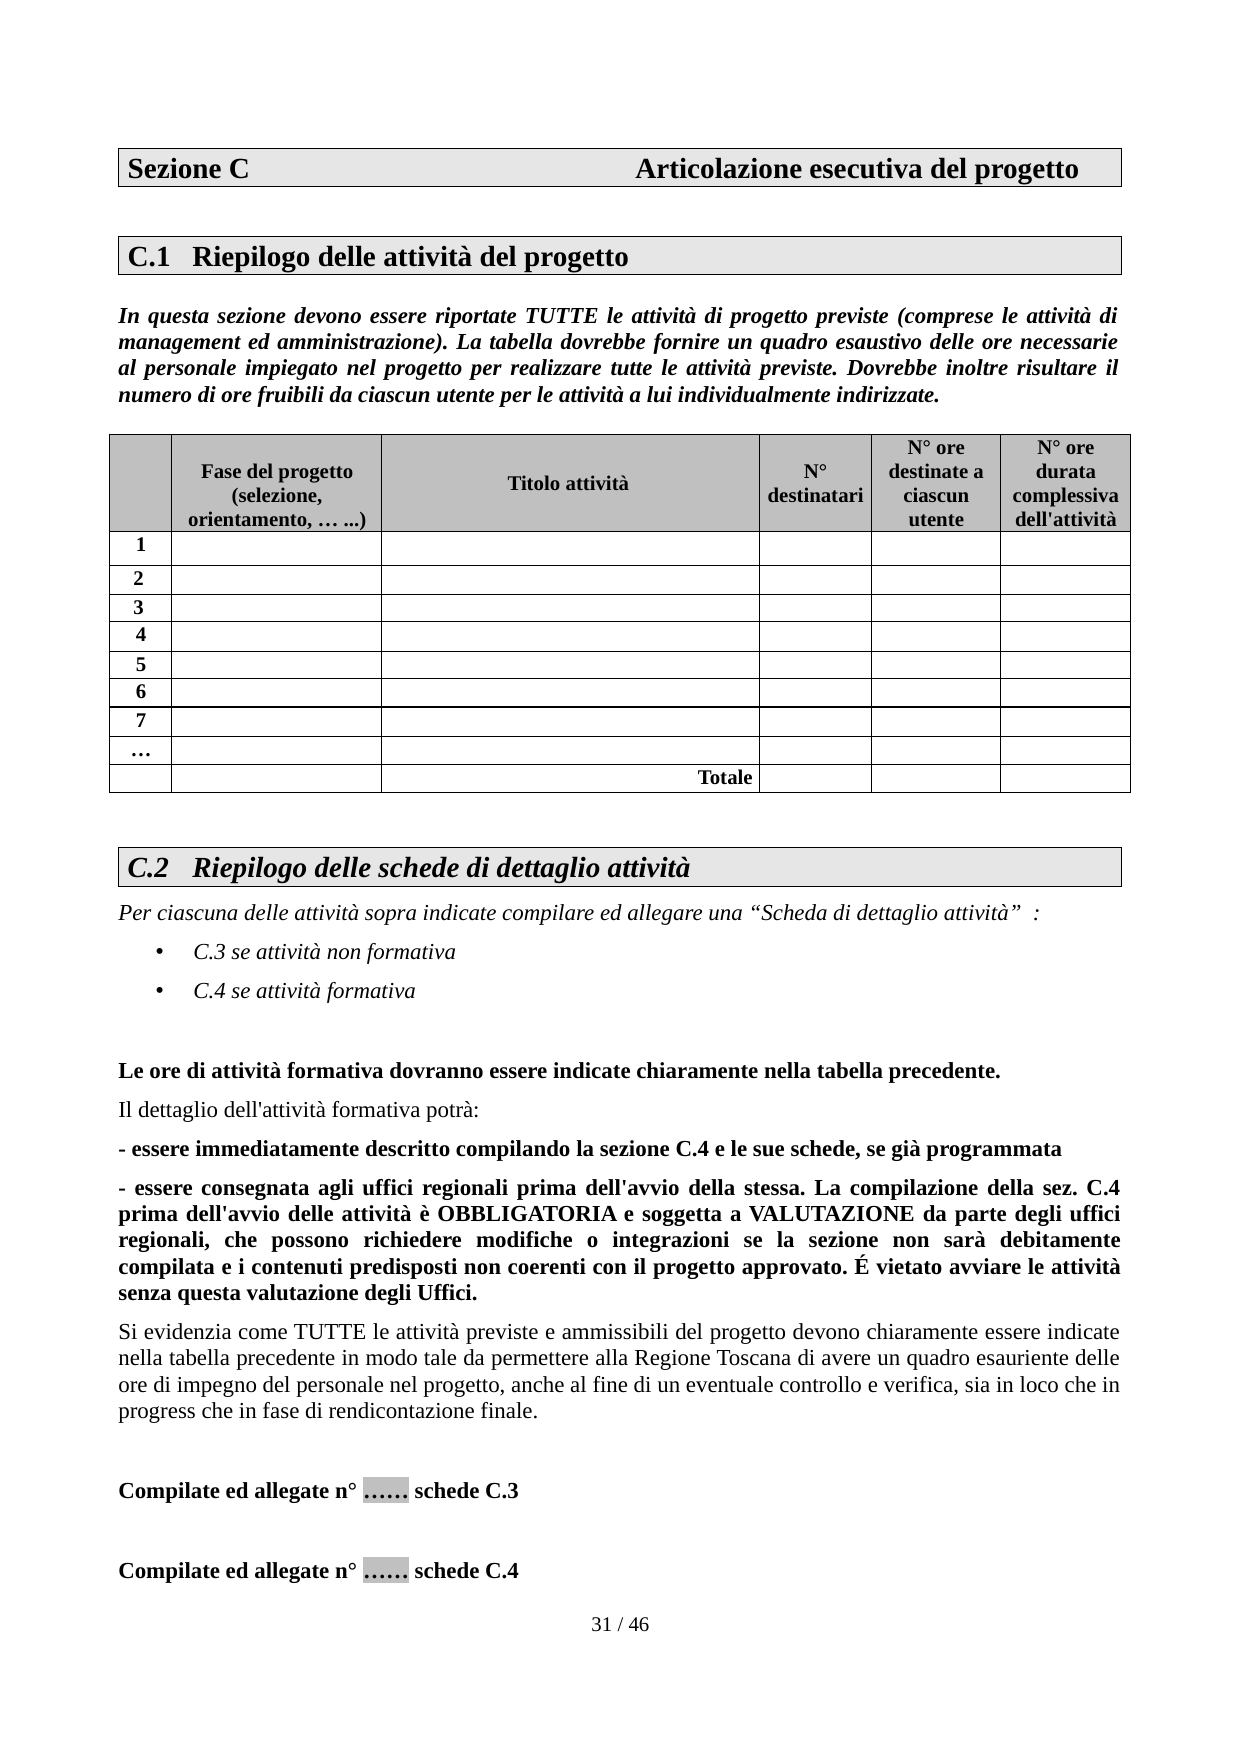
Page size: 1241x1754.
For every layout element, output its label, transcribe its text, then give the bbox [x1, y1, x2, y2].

table_cell [760, 566, 871, 593]
table_cell [382, 708, 759, 736]
table_cell 7 [110, 708, 171, 736]
table_cell [760, 622, 871, 651]
text Il dettaglio dell'attività formativa potrà: [118, 1096, 1122, 1122]
table_cell [760, 595, 871, 621]
table_cell [760, 708, 871, 736]
table_cell [110, 765, 171, 792]
table_cell [172, 652, 381, 678]
table_cell [1001, 622, 1130, 651]
text - essere immediatamente descritto compilando la sezione C.4 e le sue schede, se già programmata [118, 1135, 1122, 1161]
table_cell [1001, 595, 1130, 621]
table_cell [382, 595, 759, 621]
table_header N° ore durata complessiva dell'attività [1001, 435, 1130, 531]
table_cell 2 [110, 566, 171, 593]
table_cell [382, 737, 759, 764]
table_cell [172, 622, 381, 651]
table_cell [382, 679, 759, 706]
table_cell [760, 652, 871, 678]
table_cell [872, 765, 1000, 792]
text Compilate ed allegate n° …… schede C.4 [118, 1557, 1122, 1583]
text Le ore di attività formativa dovranno essere indicate chiaramente nella tabella precedente. [118, 1057, 1122, 1083]
table_cell [760, 765, 871, 792]
text Si evidenzia come TUTTE le attività previste e ammissibili del progetto devono chiaramente essere indicate nella tabella precedente in modo tale da permettere alla Regione Toscana di avere un quadro esauriente delle ore di impegno del personale nel progetto, anche al fine di un eventuale controllo e verifica, sia in loco che in progress che in fase di rendicontazione finale. [118, 1318, 1122, 1423]
table_cell … [110, 737, 171, 764]
table_cell [872, 622, 1000, 651]
table_cell [382, 622, 759, 651]
table_cell [872, 737, 1000, 764]
text Compilate ed allegate n° …… schede C.3 [118, 1477, 1122, 1503]
table_cell 4 [110, 622, 171, 651]
table_cell [872, 532, 1000, 565]
table_cell [172, 532, 381, 565]
table_cell [1001, 737, 1130, 764]
text C.2 Riepilogo delle schede di dettaglio attività [119, 848, 1121, 886]
table_cell 3 [110, 595, 171, 621]
table_cell [172, 765, 381, 792]
table_cell [382, 566, 759, 593]
table_cell [760, 532, 871, 565]
table_cell [872, 566, 1000, 593]
table_cell [1001, 566, 1130, 593]
table_cell [382, 652, 759, 678]
table_header N° destinatari [760, 435, 871, 531]
table_cell 6 [110, 679, 171, 706]
table_cell [172, 566, 381, 593]
table_cell 1 [110, 532, 171, 565]
table_cell [1001, 679, 1130, 706]
table_cell 5 [110, 652, 171, 678]
text C.1 Riepilogo delle attività del progetto [119, 237, 1121, 274]
table_cell [172, 737, 381, 764]
table_cell [760, 737, 871, 764]
table_cell [172, 708, 381, 736]
table_cell [172, 679, 381, 706]
list C.4 se attività formativa [156, 977, 1122, 1003]
table_cell [382, 532, 759, 565]
text - essere consegnata agli uffici regionali prima dell'avvio della stessa. La compilazione della sez. C.4 prima dell'avvio delle attività è OBBLIGATORIA e soggetta a VALUTAZIONE da parte degli uffici regionali, che possono richiedere modifiche o integrazioni se la sezione non sarà debitamente compilata e i contenuti predisposti non coerenti con il progetto approvato. É vietato avviare le attività senza questa valutazione degli Uffici. [118, 1174, 1122, 1305]
table_cell [1001, 532, 1130, 565]
table_cell [872, 708, 1000, 736]
table_cell [760, 679, 871, 706]
table_header Titolo attività [382, 435, 759, 531]
table_cell [1001, 708, 1130, 736]
table_header N° ore destinate a ciascun utente [872, 435, 1000, 531]
table_cell [1001, 652, 1130, 678]
text In questa sezione devono essere riportate TUTTE le attività di progetto previste (comprese le attività di management ed amministrazione). La tabella dovrebbe fornire un quadro esaustivo delle ore necessarie al personale impiegato nel progetto per realizzare tutte le attività previste. Dovrebbe inoltre risultare il numero di ore fruibili da ciascun utente per le attività a lui individualmente indirizzate. [118, 302, 1122, 407]
text Per ciascuna delle attività sopra indicate compilare ed allegare una “Scheda di dettaglio attività” : [118, 899, 1122, 926]
table_cell [172, 595, 381, 621]
table_header Fase del progetto (selezione, orientamento, … ...) [172, 435, 381, 531]
table_cell Totale [382, 765, 759, 792]
table_cell [872, 679, 1000, 706]
table_cell [872, 595, 1000, 621]
table_cell [872, 652, 1000, 678]
list C.3 se attività non formativa [156, 938, 1122, 964]
table_cell [1001, 765, 1130, 792]
table_header [110, 435, 171, 531]
